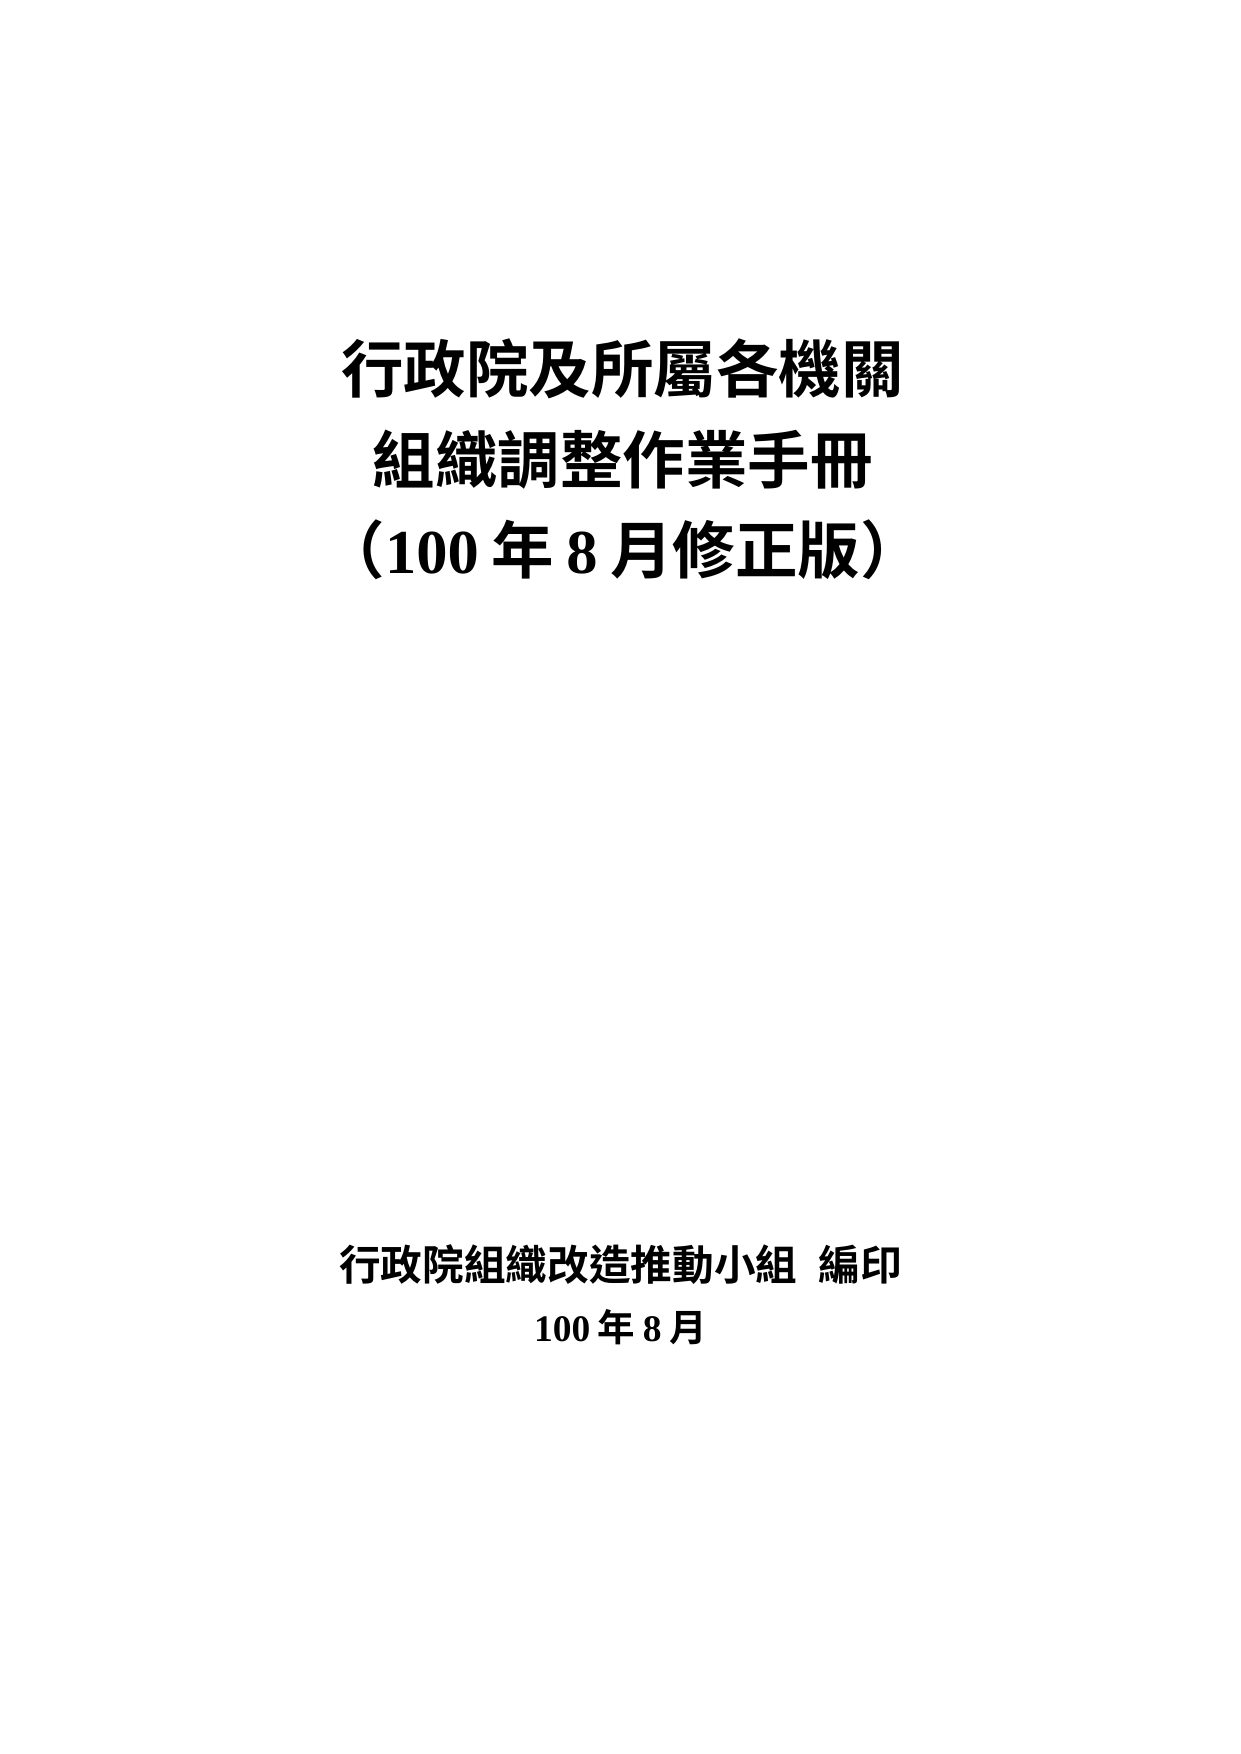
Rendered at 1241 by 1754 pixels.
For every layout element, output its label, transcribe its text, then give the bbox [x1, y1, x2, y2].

text 100年8月 [148, 1283, 1092, 1345]
text 行政院組織改造推動小組 編印 [148, 1220, 1092, 1283]
text （100年8月修正版） [109, 501, 1135, 592]
text 行政院及所屬各機關 [109, 320, 1135, 411]
text 組織調整作業手冊 [109, 411, 1135, 501]
